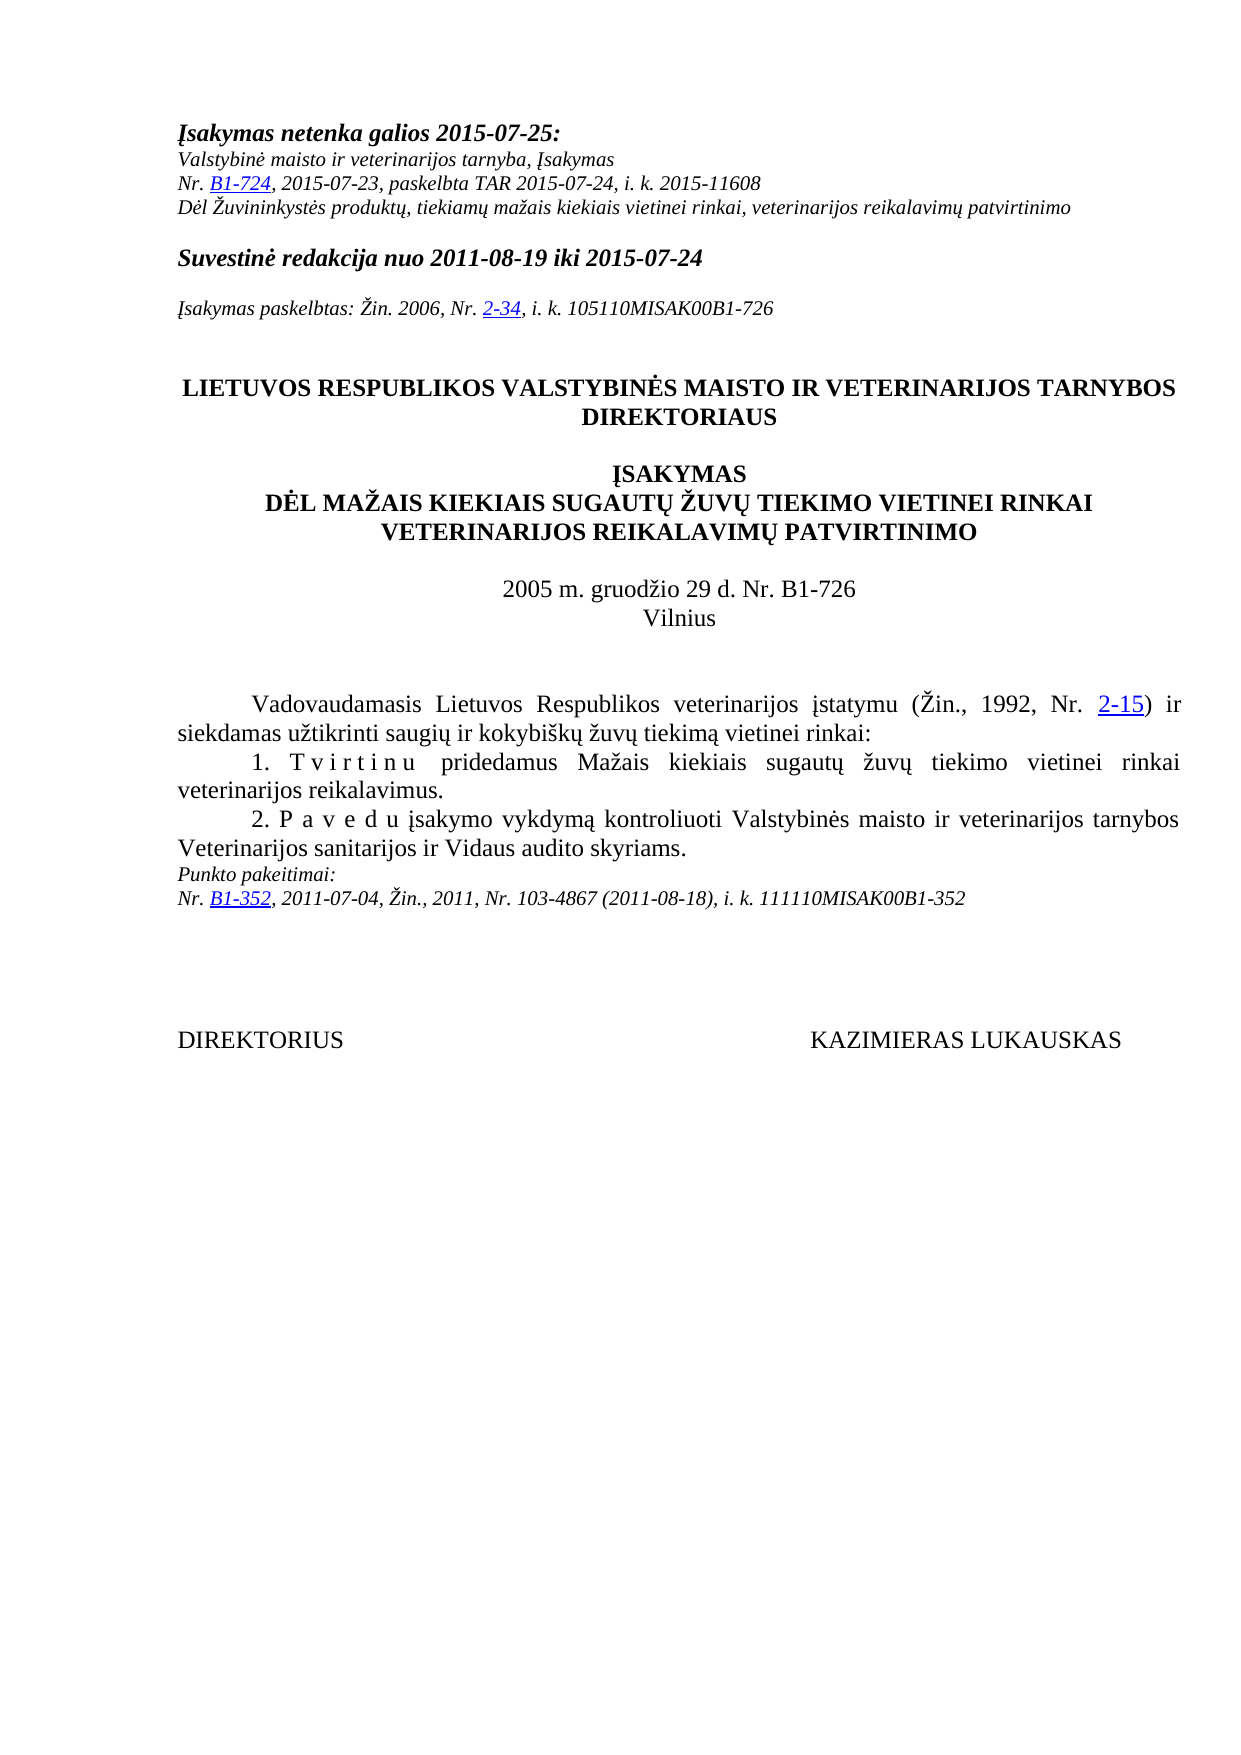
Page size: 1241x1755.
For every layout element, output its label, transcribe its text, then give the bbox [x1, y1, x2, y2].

text Įsakymas netenka galios 2015-07-25: [177, 118, 1181, 147]
text Įsakymas paskelbtas: Žin. 2006, Nr. 2-34, i. k. 105110MISAK00B1-726 [177, 296, 1181, 320]
text Valstybinė maisto ir veterinarijos tarnyba, Įsakymas [177, 147, 1181, 171]
text Nr. B1-724, 2015-07-23, paskelbta TAR 2015-07-24, i. k. 2015-11608 [177, 171, 1181, 195]
text Nr. B1-352, 2011-07-04, Žin., 2011, Nr. 103-4867 (2011-08-18), i. k. 111110MISAK00B1-352 [177, 886, 1181, 910]
text Vadovaudamasis Lietuvos Respublikos veterinarijos įstatymu (Žin., 1992, Nr. 2-15) ir siekdamas užtikrinti saugių ir kokybiškų žuvų tiekimą vietinei rinkai: [177, 689, 1181, 747]
text ĮSAKYMAS [177, 459, 1181, 488]
text Vilnius [177, 603, 1181, 632]
text 2005 m. gruodžio 29 d. Nr. B1-726 [177, 574, 1181, 603]
text LIETUVOS RESPUBLIKOS VALSTYBINĖS MAISTO IR VETERINARIJOS TARNYBOS DIREKTORIAUS [177, 373, 1181, 430]
text 2. P a v e d u įsakymo vykdymą kontroliuoti Valstybinės maisto ir veterinarijos tarnybos Veterinarijos sanitarijos ir Vidaus audito skyriams. [177, 804, 1181, 862]
text DĖL MAŽAIS KIEKIAIS SUGAUTŲ ŽUVŲ TIEKIMO VIETINEI RINKAI VETERINARIJOS REIKALAVIMŲ PATVIRTINIMO [177, 488, 1181, 545]
text Suvestinė redakcija nuo 2011-08-19 iki 2015-07-24 [177, 243, 1181, 272]
text 1. Tvirtinu pridedamus Mažais kiekiais sugautų žuvų tiekimo vietinei rinkai veterinarijos reikalavimus. [177, 747, 1181, 804]
text DIREKTORIUS KAZIMIERAS LUKAUSKAS [177, 1025, 1181, 1053]
text Dėl Žuvininkystės produktų, tiekiamų mažais kiekiais vietinei rinkai, veterinarijos reikalavimų patvirtinimo [177, 195, 1181, 219]
text Punkto pakeitimai: [177, 862, 1181, 886]
